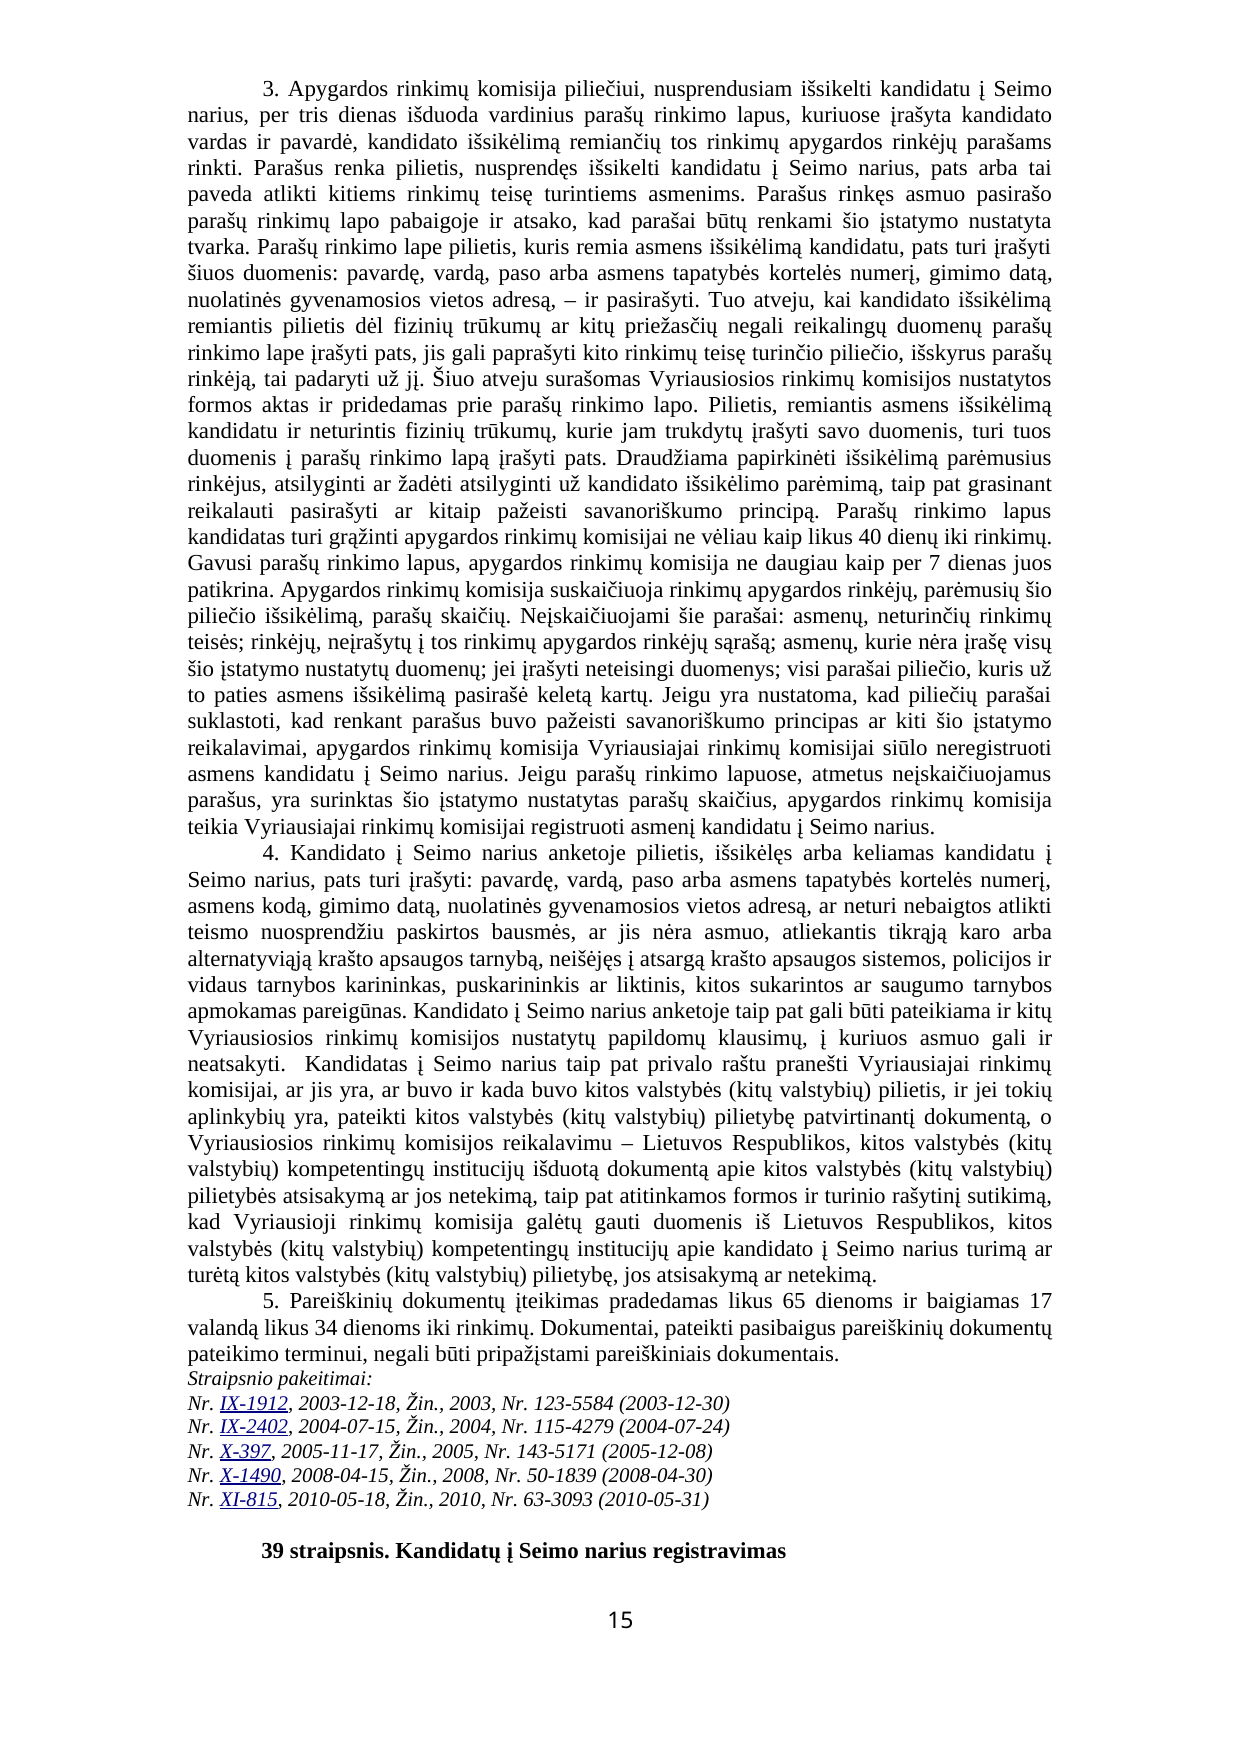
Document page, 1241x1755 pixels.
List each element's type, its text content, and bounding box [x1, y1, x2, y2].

text 5. Pareiškinių dokumentų įteikimas pradedamas likus 65 dienoms ir baigiamas 17 valandą likus 34 dienoms iki rinkimų. Dokumentai, pateikti pasibaigus pareiškinių dokumentų pateikimo terminui, negali būti pripažįstami pareiškiniais dokumentais. [187, 1287, 1053, 1366]
text Nr. XI-815, 2010-05-18, Žin., 2010, Nr. 63-3093 (2010-05-31) [187, 1487, 1053, 1511]
text Nr. IX-2402, 2004-07-15, Žin., 2004, Nr. 115-4279 (2004-07-24) [187, 1414, 1053, 1438]
text Straipsnio pakeitimai: [187, 1366, 1053, 1390]
text Nr. X-1490, 2008-04-15, Žin., 2008, Nr. 50-1839 (2008-04-30) [187, 1463, 1053, 1487]
text 3. Apygardos rinkimų komisija piliečiui, nusprendusiam išsikelti kandidatu į Seimo narius, per tris dienas išduoda vardinius parašų rinkimo lapus, kuriuose įrašyta kandidato vardas ir pavardė, kandidato išsikėlimą remiančių tos rinkimų apygardos rinkėjų parašams rinkti. Parašus renka pilietis, nusprendęs išsikelti kandidatu į Seimo narius, pats arba tai paveda atlikti kitiems rinkimų teisę turintiems asmenims. Parašus rinkęs asmuo pasirašo parašų rinkimų lapo pabaigoje ir atsako, kad parašai būtų renkami šio įstatymo nustatyta tvarka. Parašų rinkimo lape pilietis, kuris remia asmens išsikėlimą kandidatu, pats turi įrašyti šiuos duomenis: pavardę, vardą, paso arba asmens tapatybės kortelės numerį, gimimo datą, nuolatinės gyvenamosios vietos adresą, – ir pasirašyti. Tuo atveju, kai kandidato išsikėlimą remiantis pilietis dėl fizinių trūkumų ar kitų priežasčių negali reikalingų duomenų parašų rinkimo lape įrašyti pats, jis gali paprašyti kito rinkimų teisę turinčio piliečio, išskyrus parašų rinkėją, tai padaryti už jį. Šiuo atveju surašomas Vyriausiosios rinkimų komisijos nustatytos formos aktas ir pridedamas prie parašų rinkimo lapo. Pilietis, remiantis asmens išsikėlimą kandidatu ir neturintis fizinių trūkumų, kurie jam trukdytų įrašyti savo duomenis, turi tuos duomenis į parašų rinkimo lapą įrašyti pats. Draudžiama papirkinėti išsikėlimą parėmusius rinkėjus, atsilyginti ar žadėti atsilyginti už kandidato išsikėlimo parėmimą, taip pat grasinant reikalauti pasirašyti ar kitaip pažeisti savanoriškumo principą. Parašų rinkimo lapus kandidatas turi grąžinti apygardos rinkimų komisijai ne vėliau kaip likus 40 dienų iki rinkimų. Gavusi parašų rinkimo lapus, apygardos rinkimų komisija ne daugiau kaip per 7 dienas juos patikrina. Apygardos rinkimų komisija suskaičiuoja rinkimų apygardos rinkėjų, parėmusių šio piliečio išsikėlimą, parašų skaičių. Neįskaičiuojami šie parašai: asmenų, neturinčių rinkimų teisės; rinkėjų, neįrašytų į tos rinkimų apygardos rinkėjų sąrašą; asmenų, kurie nėra įrašę visų šio įstatymo nustatytų duomenų; jei įrašyti neteisingi duomenys; visi parašai piliečio, kuris už to paties asmens išsikėlimą pasirašė keletą kartų. Jeigu yra nustatoma, kad piliečių parašai suklastoti, kad renkant parašus buvo pažeisti savanoriškumo principas ar kiti šio įstatymo reikalavimai, apygardos rinkimų komisija Vyriausiajai rinkimų komisijai siūlo neregistruoti asmens kandidatu į Seimo narius. Jeigu parašų rinkimo lapuose, atmetus neįskaičiuojamus parašus, yra surinktas šio įstatymo nustatytas parašų skaičius, apygardos rinkimų komisija teikia Vyriausiajai rinkimų komisijai registruoti asmenį kandidatu į Seimo narius. [187, 75, 1053, 839]
text 4. Kandidato į Seimo narius anketoje pilietis, išsikėlęs arba keliamas kandidatu į Seimo narius, pats turi įrašyti: pavardę, vardą, paso arba asmens tapatybės kortelės numerį, asmens kodą, gimimo datą, nuolatinės gyvenamosios vietos adresą, ar neturi nebaigtos atlikti teismo nuosprendžiu paskirtos bausmės, ar jis nėra asmuo, atliekantis tikrąją karo arba alternatyviąją krašto apsaugos tarnybą, neišėjęs į atsargą krašto apsaugos sistemos, policijos ir vidaus tarnybos karininkas, puskarininkis ar liktinis, kitos sukarintos ar saugumo tarnybos apmokamas pareigūnas. Kandidato į Seimo narius anketoje taip pat gali būti pateikiama ir kitų Vyriausiosios rinkimų komisijos nustatytų papildomų klausimų, į kuriuos asmuo gali ir neatsakyti. Kandidatas į Seimo narius taip pat privalo raštu pranešti Vyriausiajai rinkimų komisijai, ar jis yra, ar buvo ir kada buvo kitos valstybės (kitų valstybių) pilietis, ir jei tokių aplinkybių yra, pateikti kitos valstybės (kitų valstybių) pilietybę patvirtinantį dokumentą, o Vyriausiosios rinkimų komisijos reikalavimu – Lietuvos Respublikos, kitos valstybės (kitų valstybių) kompetentingų institucijų išduotą dokumentą apie kitos valstybės (kitų valstybių) pilietybės atsisakymą ar jos netekimą, taip pat atitinkamos formos ir turinio rašytinį sutikimą, kad Vyriausioji rinkimų komisija galėtų gauti duomenis iš Lietuvos Respublikos, kitos valstybės (kitų valstybių) kompetentingų institucijų apie kandidato į Seimo narius turimą ar turėtą kitos valstybės (kitų valstybių) pilietybę, jos atsisakymą ar netekimą. [187, 839, 1053, 1287]
text Nr. X-397, 2005-11-17, Žin., 2005, Nr. 143-5171 (2005-12-08) [187, 1438, 1053, 1463]
text 39 straipsnis. Kandidatų į Seimo narius registravimas [187, 1537, 1053, 1563]
text Nr. IX-1912, 2003-12-18, Žin., 2003, Nr. 123-5584 (2003-12-30) [187, 1390, 1053, 1414]
